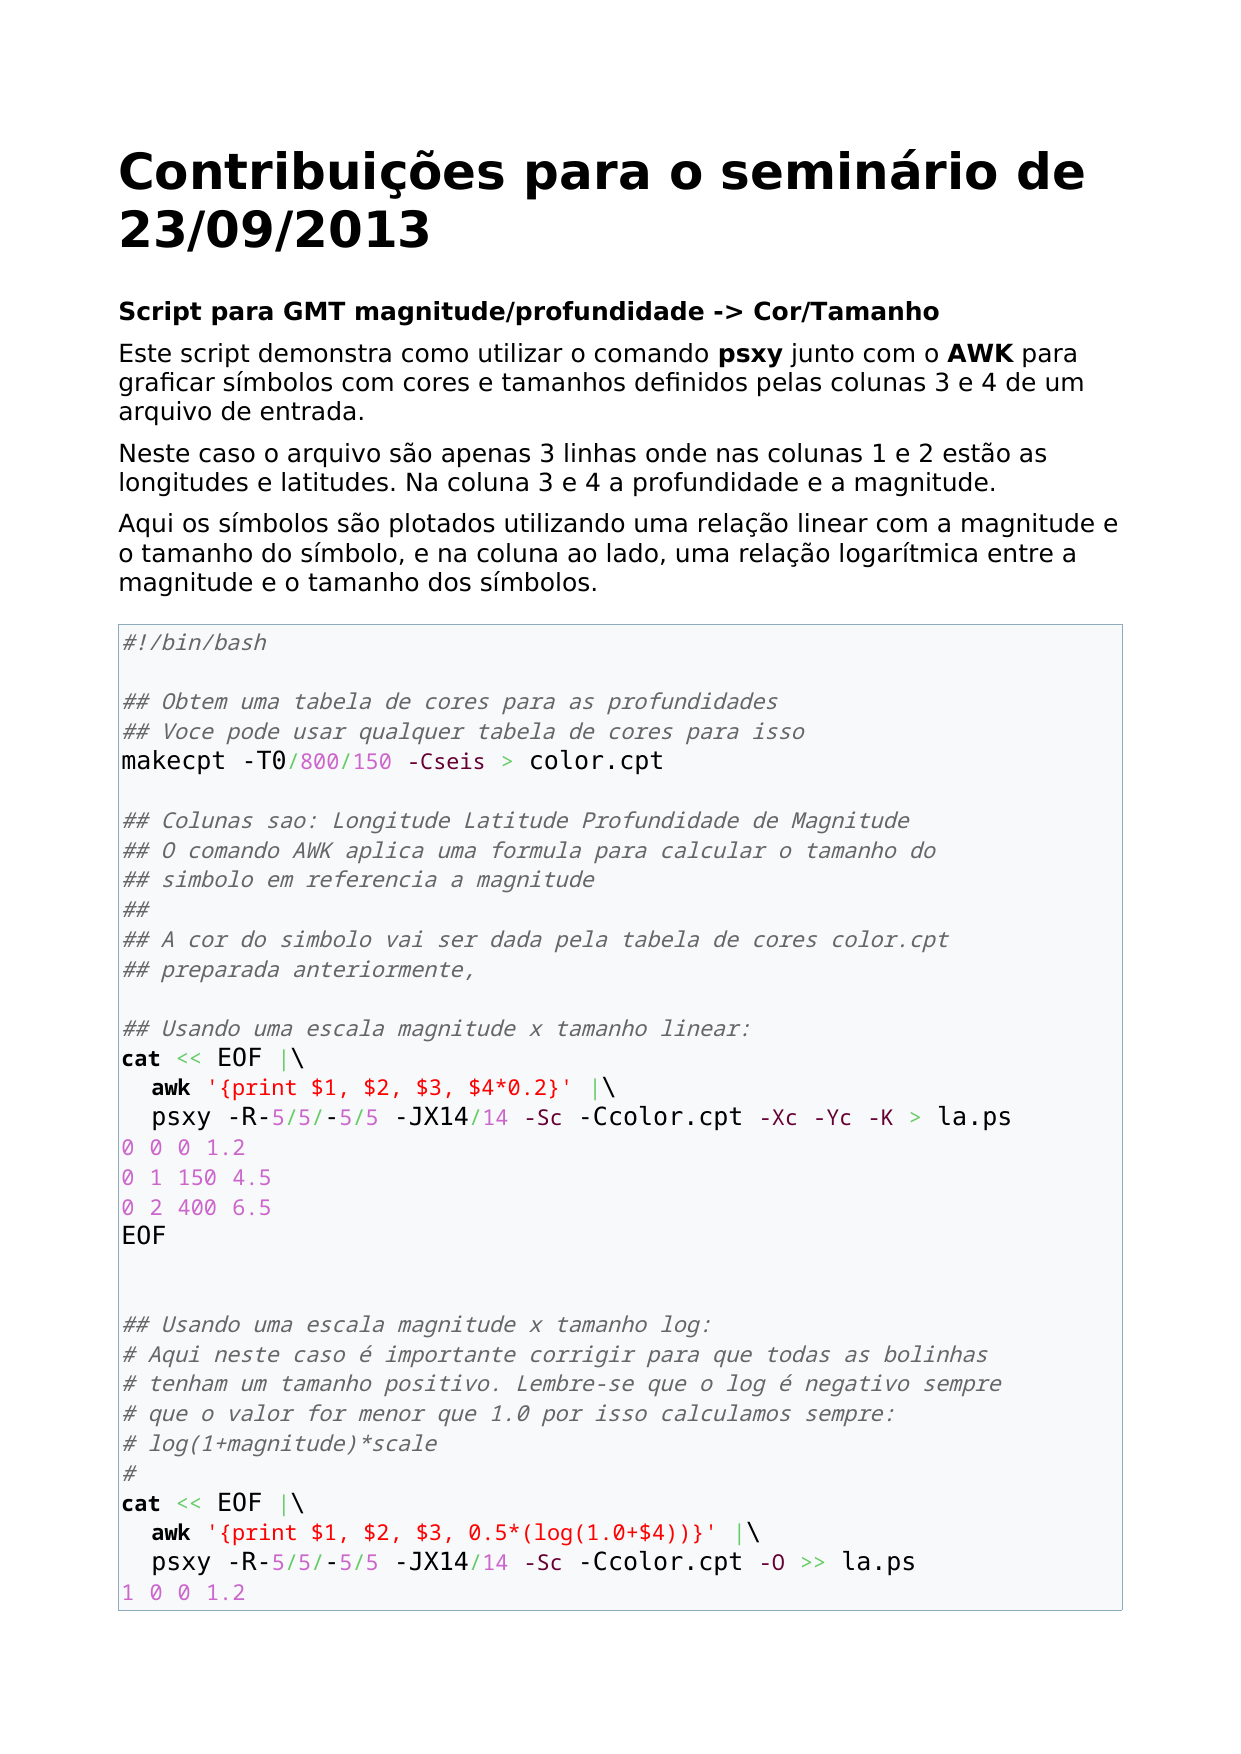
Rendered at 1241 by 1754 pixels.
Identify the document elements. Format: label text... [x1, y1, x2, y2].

subtitle Script para GMT magnitude/profundidade -> Cor/Tamanho [118, 297, 1122, 326]
text Este script demonstra como utilizar o comando psxy junto com o AWK para graficar símbolos com cores e tamanhos definidos pelas colunas 3 e 4 de um arquivo de entrada. [118, 339, 1122, 426]
text Aqui os símbolos são plotados utilizando uma relação linear com a magnitude e o tamanho do símbolo, e na coluna ao lado, uma relação logarítmica entre a magnitude e o tamanho dos símbolos. [118, 509, 1122, 597]
subtitle Contribuições para o seminário de 23/09/2013 [118, 143, 1122, 259]
text Neste caso o arquivo são apenas 3 linhas onde nas colunas 1 e 2 estão as longitudes e latitudes. Na coluna 3 e 4 a profundidade e a magnitude. [118, 439, 1122, 497]
table_header #!/bin/bash ## Obtem uma tabela de cores para as profundidades ## Voce pode usar qualquer tabela de cores para isso makecpt -T0/800/150 -Cseis > color.cpt ## Colunas sao: Longitude Latitude Profundidade de Magnitude ## O comando AWK aplica uma formula para calcular o tamanho do ## simbolo em referencia a magnitude ## ## A cor do simbolo vai ser dada pela tabela de cores color.cpt ## preparada anteriormente, ## Usando uma escala magnitude x tamanho linear: cat << EOF |\ awk '{print $1, $2, $3, $4*0.2}' |\ psxy -R-5/5/-5/5 -JX14/14 -Sc -Ccolor.cpt -Xc -Yc -K > la.ps 0 0 0 1.2 0 1 150 4.5 0 2 400 6.5 EOF ## Usando uma escala magnitude x tamanho log: # Aqui neste caso é importante corrigir para que todas as bolinhas # tenham um tamanho positivo. Lembre-se que o log é negativo sempre # que o valor for menor que 1.0 por isso calculamos sempre: # log(1+magnitude)*scale # cat << EOF |\ awk '{print $1, $2, $3, 0.5*(log(1.0+$4))}' |\ psxy -R-5/5/-5/5 -JX14/14 -Sc -Ccolor.cpt -O >> la.ps 1 0 0 1.2 [119, 625, 1122, 1610]
